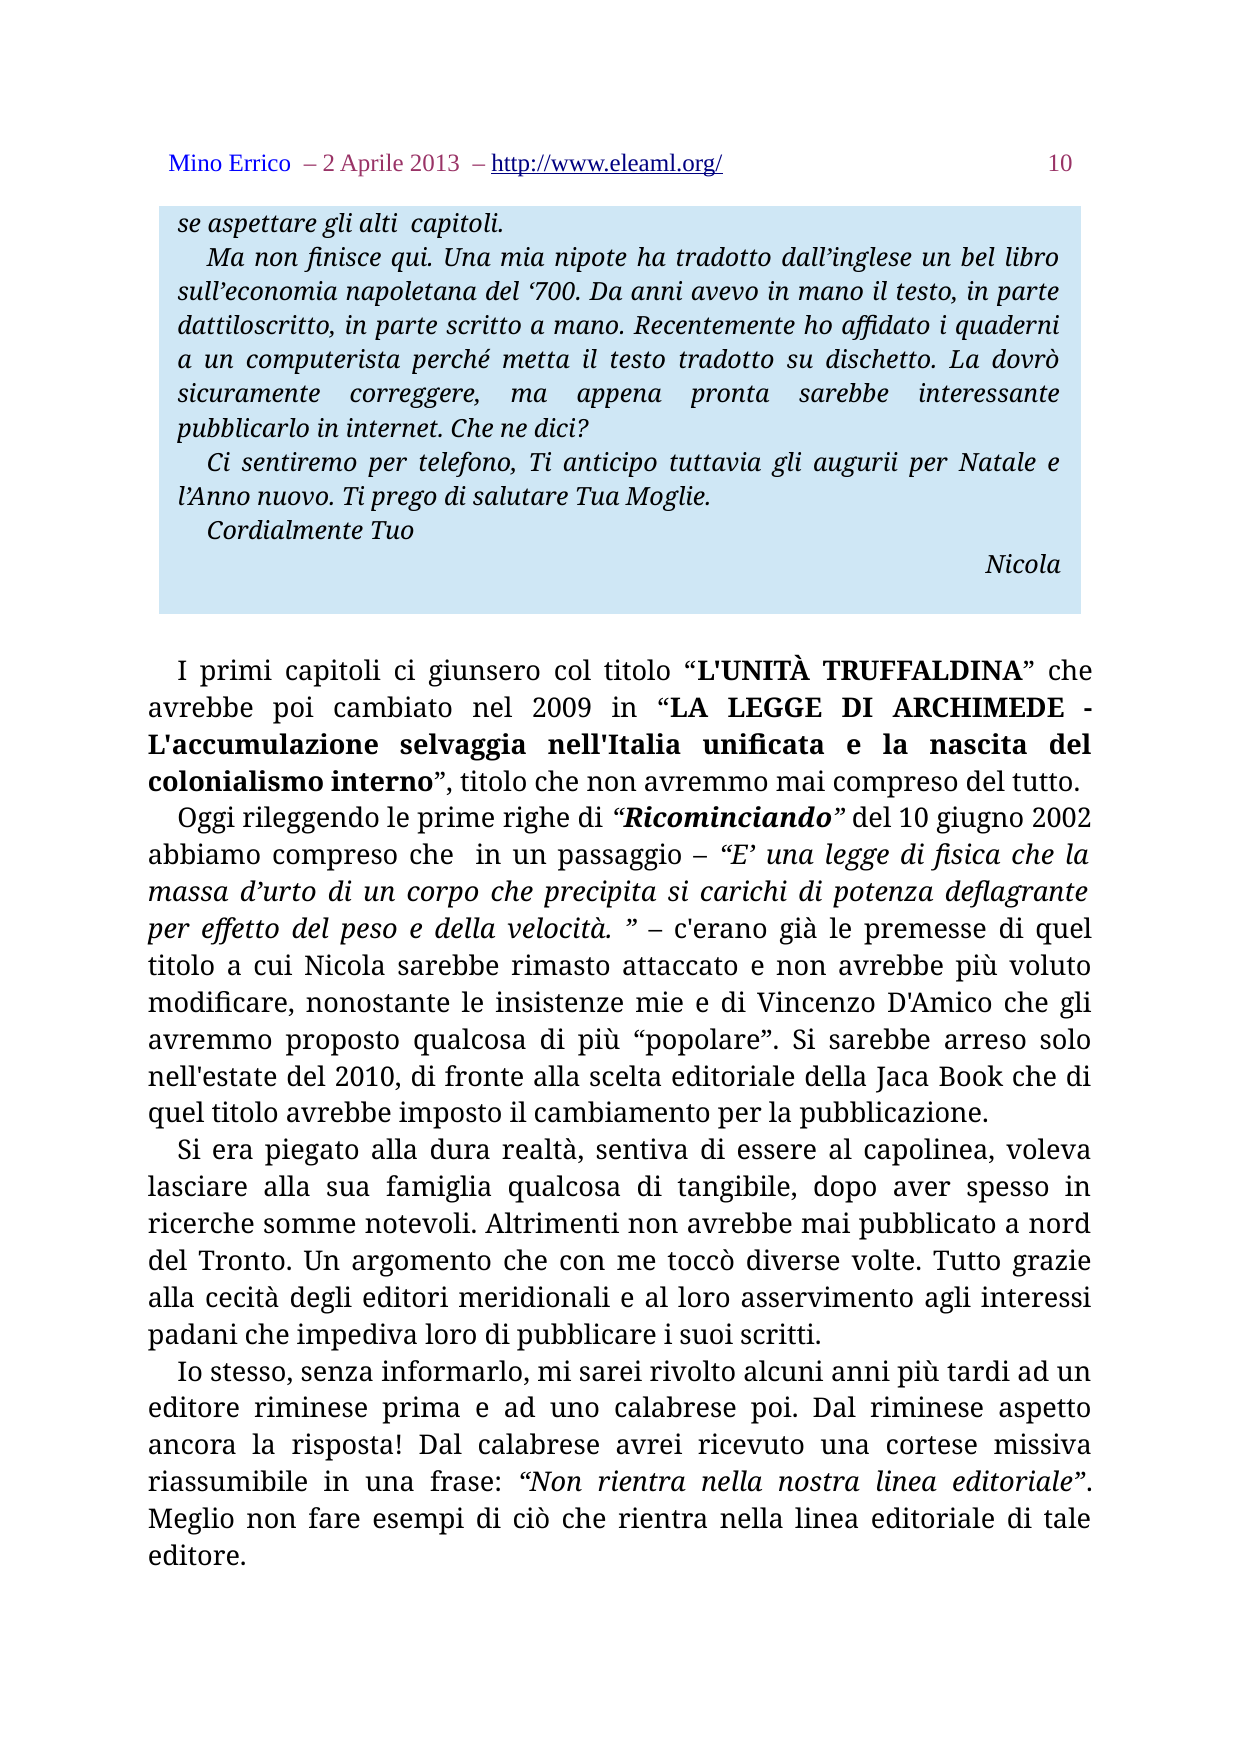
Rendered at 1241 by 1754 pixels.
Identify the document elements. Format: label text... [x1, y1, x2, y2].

text Io stesso, senza informarlo, mi sarei rivolto alcuni anni più tardi ad un editore riminese prima e ad uno calabrese poi. Dal riminese aspetto ancora la risposta! Dal calabrese avrei ricevuto una cortese missiva riassumibile in una frase: “Non rientra nella nostra linea editoriale”. Meglio non fare esempi di ciò che rientra nella linea editoriale di tale editore. [148, 1352, 1093, 1573]
table_header se aspettare gli alti capitoli. Ma non finisce qui. Una mia nipote ha tradotto dall’inglese un bel libro sull’economia napoletana del ‘700. Da anni avevo in mano il testo, in parte dattiloscritto, in parte scritto a mano. Recentemente ho affidato i quaderni a un computerista perché metta il testo tradotto su dischetto. La dovrò sicuramente correggere, ma appena pronta sarebbe interessante pubblicarlo in internet. Che ne dici? Ci sentiremo per telefono, Ti anticipo tuttavia gli augurii per Natale e l’Anno nuovo. Ti prego di salutare Tua Moglie. Cordialmente Tuo Nicola [159, 206, 1081, 614]
text I primi capitoli ci giunsero col titolo “L'UNITÀ TRUFFALDINA” che avrebbe poi cambiato nel 2009 in “LA LEGGE DI ARCHIMEDE - L'accumulazione selvaggia nell'Italia unificata e la nascita del colonialismo interno”, titolo che non avremmo mai compreso del tutto. [148, 651, 1093, 799]
text Si era piegato alla dura realtà, sentiva di essere al capolinea, voleva lasciare alla sua famiglia qualcosa di tangibile, dopo aver spesso in ricerche somme notevoli. Altrimenti non avrebbe mai pubblicato a nord del Tronto. Un argomento che con me toccò diverse volte. Tutto grazie alla cecità degli editori meridionali e al loro asservimento agli interessi padani che impediva loro di pubblicare i suoi scritti. [148, 1131, 1093, 1352]
text Oggi rileggendo le prime righe di “Ricominciando” del 10 giugno 2002 abbiamo compreso che in un passaggio – “E’ una legge di fisica che la massa d’urto di un corpo che precipita si carichi di potenza deflagrante per effetto del peso e della velocità. ” – c'erano già le premesse di quel titolo a cui Nicola sarebbe rimasto attaccato e non avrebbe più voluto modificare, nonostante le insistenze mie e di Vincenzo D'Amico che gli avremmo proposto qualcosa di più “popolare”. Si sarebbe arreso solo nell'estate del 2010, di fronte alla scelta editoriale della Jaca Book che di quel titolo avrebbe imposto il cambiamento per la pubblicazione. [148, 799, 1093, 1131]
